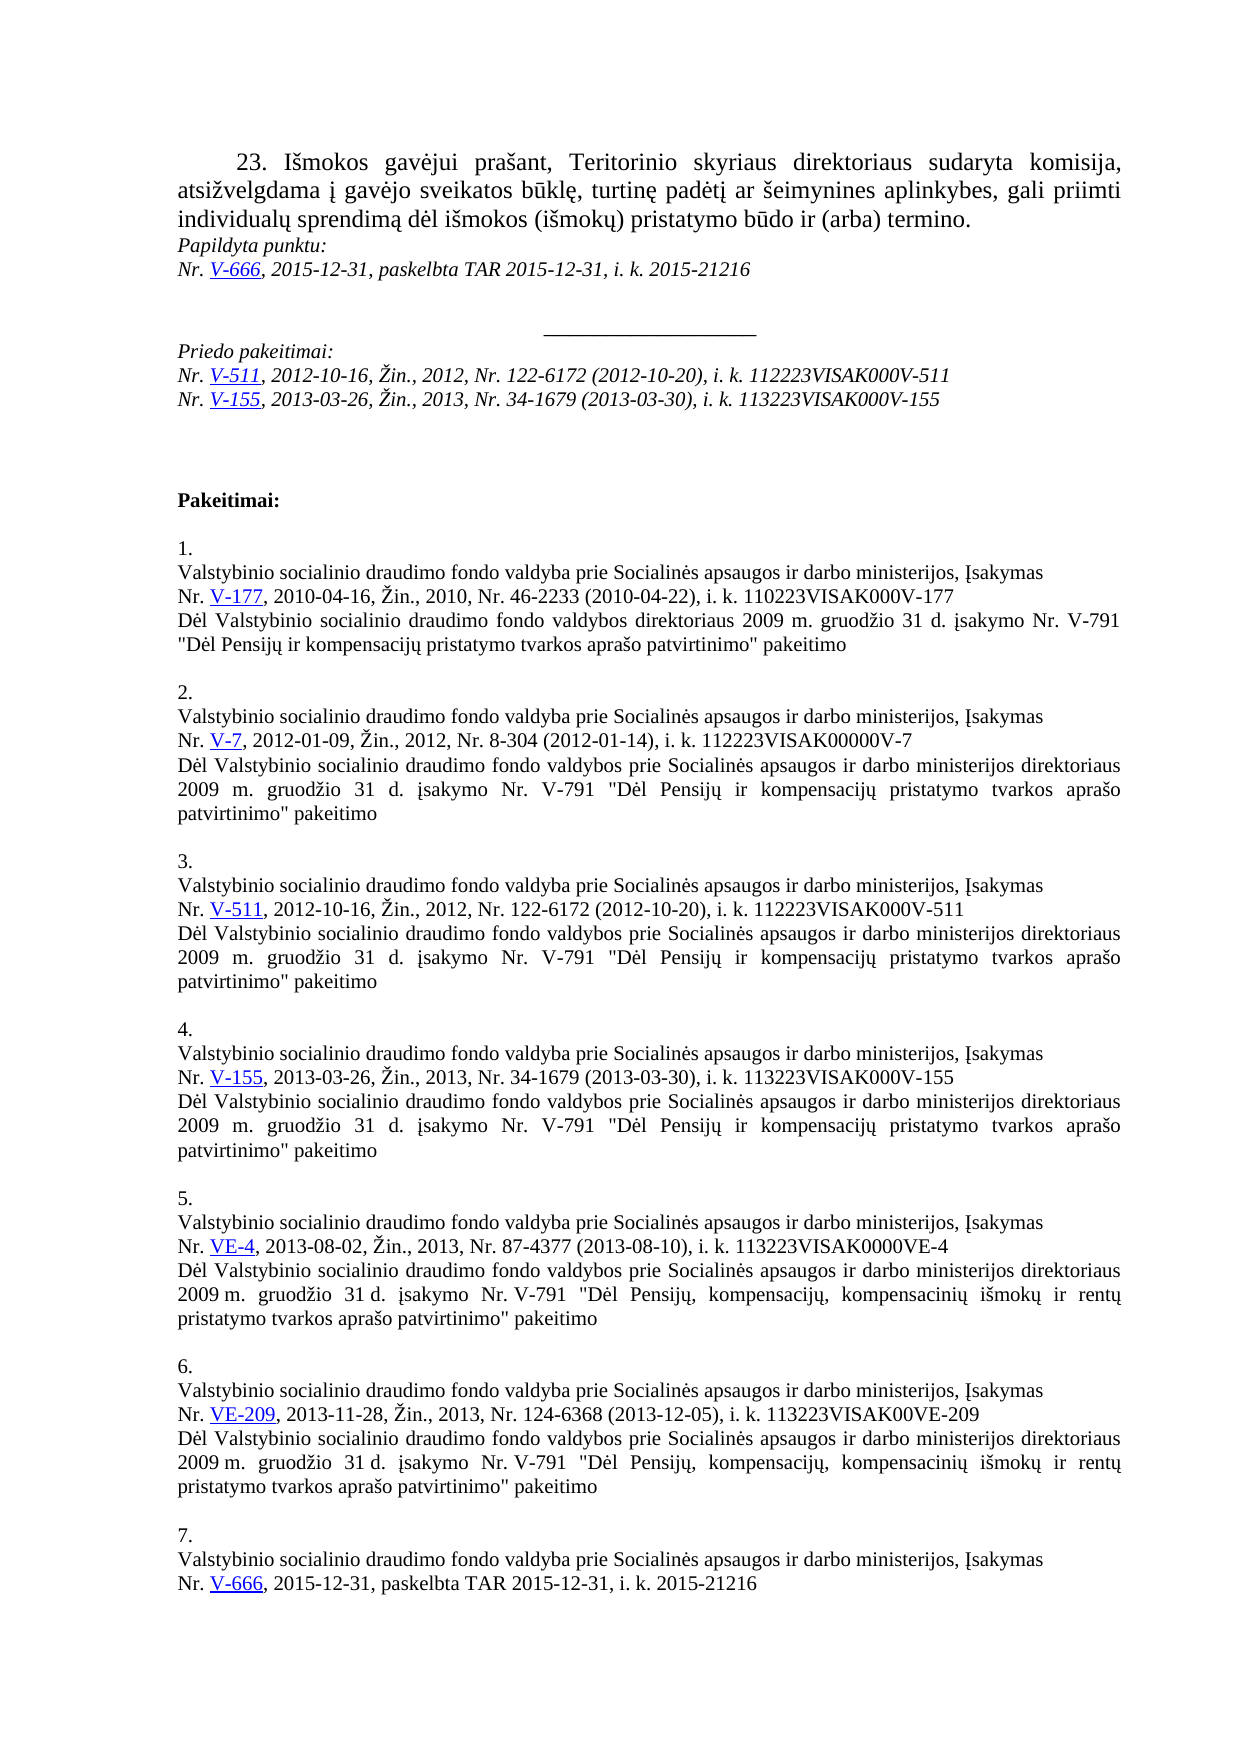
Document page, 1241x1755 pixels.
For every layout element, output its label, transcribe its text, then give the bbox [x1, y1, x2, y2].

text Pakeitimai: [177, 488, 1122, 512]
text 4. [177, 1017, 1122, 1041]
text Dėl Valstybinio socialinio draudimo fondo valdybos prie Socialinės apsaugos ir darbo ministerijos direktoriaus 2009 m. gruodžio 31 d. įsakymo Nr. V-791 "Dėl Pensijų, kompensacijų, kompensacinių išmokų ir rentų pristatymo tvarkos aprašo patvirtinimo" pakeitimo [177, 1258, 1122, 1330]
text Nr. V-155, 2013-03-26, Žin., 2013, Nr. 34-1679 (2013-03-30), i. k. 113223VISAK000V-155 [177, 1065, 1122, 1089]
text Valstybinio socialinio draudimo fondo valdyba prie Socialinės apsaugos ir darbo ministerijos, Įsakymas [177, 1210, 1122, 1234]
text Valstybinio socialinio draudimo fondo valdyba prie Socialinės apsaugos ir darbo ministerijos, Įsakymas [177, 704, 1122, 728]
text Dėl Valstybinio socialinio draudimo fondo valdybos prie Socialinės apsaugos ir darbo ministerijos direktoriaus 2009 m. gruodžio 31 d. įsakymo Nr. V-791 "Dėl Pensijų, kompensacijų, kompensacinių išmokų ir rentų pristatymo tvarkos aprašo patvirtinimo" pakeitimo [177, 1426, 1122, 1498]
text Priedo pakeitimai: [177, 339, 1122, 363]
text Nr. V-7, 2012-01-09, Žin., 2012, Nr. 8-304 (2012-01-14), i. k. 112223VISAK00000V-7 [177, 728, 1122, 752]
text Nr. VE-4, 2013-08-02, Žin., 2013, Nr. 87-4377 (2013-08-10), i. k. 113223VISAK0000VE-4 [177, 1234, 1122, 1258]
text 7. [177, 1522, 1122, 1547]
text Nr. V-511, 2012-10-16, Žin., 2012, Nr. 122-6172 (2012-10-20), i. k. 112223VISAK000V-511 [177, 363, 1122, 387]
text Nr. V-155, 2013-03-26, Žin., 2013, Nr. 34-1679 (2013-03-30), i. k. 113223VISAK000V-155 [177, 387, 1122, 411]
text Valstybinio socialinio draudimo fondo valdyba prie Socialinės apsaugos ir darbo ministerijos, Įsakymas [177, 873, 1122, 897]
text Valstybinio socialinio draudimo fondo valdyba prie Socialinės apsaugos ir darbo ministerijos, Įsakymas [177, 1041, 1122, 1065]
text Nr. V-666, 2015-12-31, paskelbta TAR 2015-12-31, i. k. 2015-21216 [177, 1571, 1122, 1595]
text Valstybinio socialinio draudimo fondo valdyba prie Socialinės apsaugos ir darbo ministerijos, Įsakymas [177, 560, 1122, 584]
text Dėl Valstybinio socialinio draudimo fondo valdybos direktoriaus 2009 m. gruodžio 31 d. įsakymo Nr. V-791 "Dėl Pensijų ir kompensacijų pristatymo tvarkos aprašo patvirtinimo" pakeitimo [177, 608, 1122, 656]
text 5. [177, 1186, 1122, 1210]
text 1. [177, 536, 1122, 560]
text Nr. V-511, 2012-10-16, Žin., 2012, Nr. 122-6172 (2012-10-20), i. k. 112223VISAK000V-511 [177, 897, 1122, 921]
text _________________ [177, 310, 1122, 339]
text Nr. VE-209, 2013-11-28, Žin., 2013, Nr. 124-6368 (2013-12-05), i. k. 113223VISAK00VE-209 [177, 1402, 1122, 1426]
text Dėl Valstybinio socialinio draudimo fondo valdybos prie Socialinės apsaugos ir darbo ministerijos direktoriaus 2009 m. gruodžio 31 d. įsakymo Nr. V-791 "Dėl Pensijų ir kompensacijų pristatymo tvarkos aprašo patvirtinimo" pakeitimo [177, 752, 1122, 825]
text Dėl Valstybinio socialinio draudimo fondo valdybos prie Socialinės apsaugos ir darbo ministerijos direktoriaus 2009 m. gruodžio 31 d. įsakymo Nr. V-791 "Dėl Pensijų ir kompensacijų pristatymo tvarkos aprašo patvirtinimo" pakeitimo [177, 1089, 1122, 1162]
text Valstybinio socialinio draudimo fondo valdyba prie Socialinės apsaugos ir darbo ministerijos, Įsakymas [177, 1378, 1122, 1402]
text 6. [177, 1354, 1122, 1378]
text Dėl Valstybinio socialinio draudimo fondo valdybos prie Socialinės apsaugos ir darbo ministerijos direktoriaus 2009 m. gruodžio 31 d. įsakymo Nr. V-791 "Dėl Pensijų ir kompensacijų pristatymo tvarkos aprašo patvirtinimo" pakeitimo [177, 921, 1122, 993]
text Valstybinio socialinio draudimo fondo valdyba prie Socialinės apsaugos ir darbo ministerijos, Įsakymas [177, 1547, 1122, 1571]
text Nr. V-666, 2015-12-31, paskelbta TAR 2015-12-31, i. k. 2015-21216 [177, 257, 1122, 281]
text 23. Išmokos gavėjui prašant, Teritorinio skyriaus direktoriaus sudaryta komisija, atsižvelgdama į gavėjo sveikatos būklę, turtinę padėtį ar šeimynines aplinkybes, gali priimti individualų sprendimą dėl išmokos (išmokų) pristatymo būdo ir (arba) termino. [177, 147, 1122, 233]
text Papildyta punktu: [177, 233, 1122, 257]
text Nr. V-177, 2010-04-16, Žin., 2010, Nr. 46-2233 (2010-04-22), i. k. 110223VISAK000V-177 [177, 584, 1122, 608]
text 2. [177, 680, 1122, 704]
text 3. [177, 849, 1122, 873]
